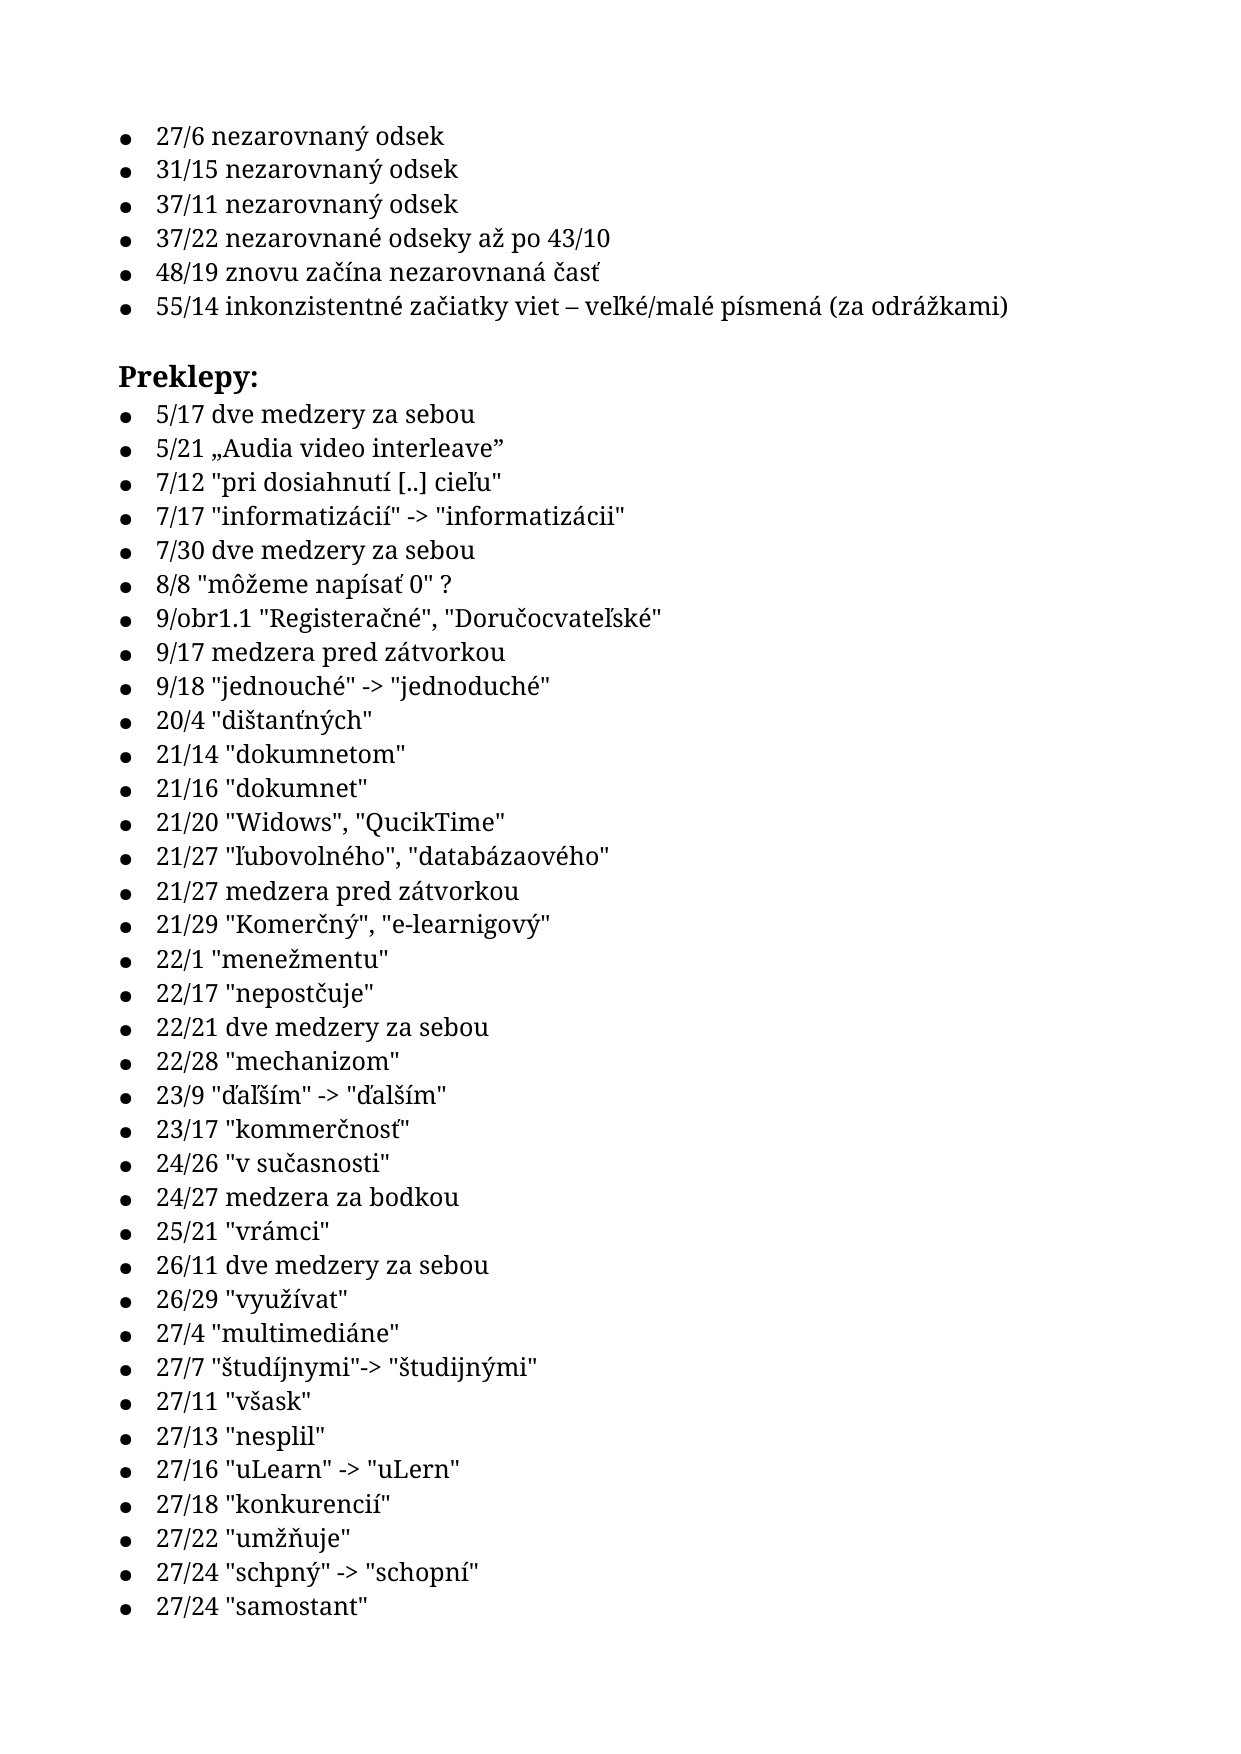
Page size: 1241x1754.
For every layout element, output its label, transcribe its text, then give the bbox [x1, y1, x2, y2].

list 5/17 dve medzery za sebou [118, 396, 1122, 430]
list 27/22 "umžňuje" [118, 1520, 1122, 1554]
list 21/29 "Komerčný", "e-learnigový" [118, 907, 1122, 941]
list 23/9 "ďaľším" -> "ďalším" [118, 1077, 1122, 1112]
list 21/27 "ľubovolného", "databázaového" [118, 839, 1122, 873]
list 9/17 medzera pred zátvorkou [118, 635, 1122, 669]
list 22/21 dve medzery za sebou [118, 1009, 1122, 1043]
list 27/24 "schpný" -> "schopní" [118, 1554, 1122, 1588]
list 27/7 "študíjnymi"-> "študijnými" [118, 1350, 1122, 1384]
list 23/17 "kommerčnosť" [118, 1112, 1122, 1146]
list 26/11 dve medzery za sebou [118, 1248, 1122, 1282]
list 27/6 nezarovnaný odsek [118, 118, 1122, 152]
list 21/16 "dokumnet" [118, 771, 1122, 805]
list 24/27 medzera za bodkou [118, 1180, 1122, 1214]
list 27/4 "multimediáne" [118, 1316, 1122, 1350]
list 5/21 „Audia video interleave” [118, 430, 1122, 464]
list 24/26 "v sučasnosti" [118, 1146, 1122, 1180]
list 31/15 nezarovnaný odsek [118, 152, 1122, 186]
list 7/12 "pri dosiahnutí [..] cieľu" [118, 464, 1122, 498]
list 21/20 "Widows", "QucikTime" [118, 805, 1122, 839]
list 8/8 "môžeme napísať 0" ? [118, 567, 1122, 601]
text Preklepy: [118, 357, 1122, 396]
list 55/14 inkonzistentné začiatky viet – veľké/malé písmená (za odrážkami) [118, 288, 1122, 322]
list 26/29 "využívat" [118, 1282, 1122, 1316]
list 7/30 dve medzery za sebou [118, 532, 1122, 567]
list 21/27 medzera pred zátvorkou [118, 873, 1122, 907]
list 27/16 "uLearn" -> "uLern" [118, 1452, 1122, 1486]
list 27/13 "nesplil" [118, 1418, 1122, 1452]
list 9/obr1.1 "Registeračné", "Doručocvateľské" [118, 601, 1122, 635]
list 37/22 nezarovnané odseky až po 43/10 [118, 220, 1122, 254]
list 27/24 "samostant" [118, 1588, 1122, 1622]
list 22/28 "mechanizom" [118, 1043, 1122, 1077]
list 22/1 "menežmentu" [118, 941, 1122, 975]
list 9/18 "jednouché" -> "jednoduché" [118, 669, 1122, 703]
list 27/11 "všask" [118, 1384, 1122, 1418]
list 37/11 nezarovnaný odsek [118, 186, 1122, 220]
list 25/21 "vrámci" [118, 1214, 1122, 1248]
list 20/4 "dištanťných" [118, 703, 1122, 737]
list 48/19 znovu začína nezarovnaná časť [118, 254, 1122, 288]
list 27/18 "konkurencií" [118, 1486, 1122, 1520]
list 7/17 "informatizácií" -> "informatizácii" [118, 498, 1122, 532]
list 22/17 "nepostčuje" [118, 975, 1122, 1009]
list 21/14 "dokumnetom" [118, 737, 1122, 771]
